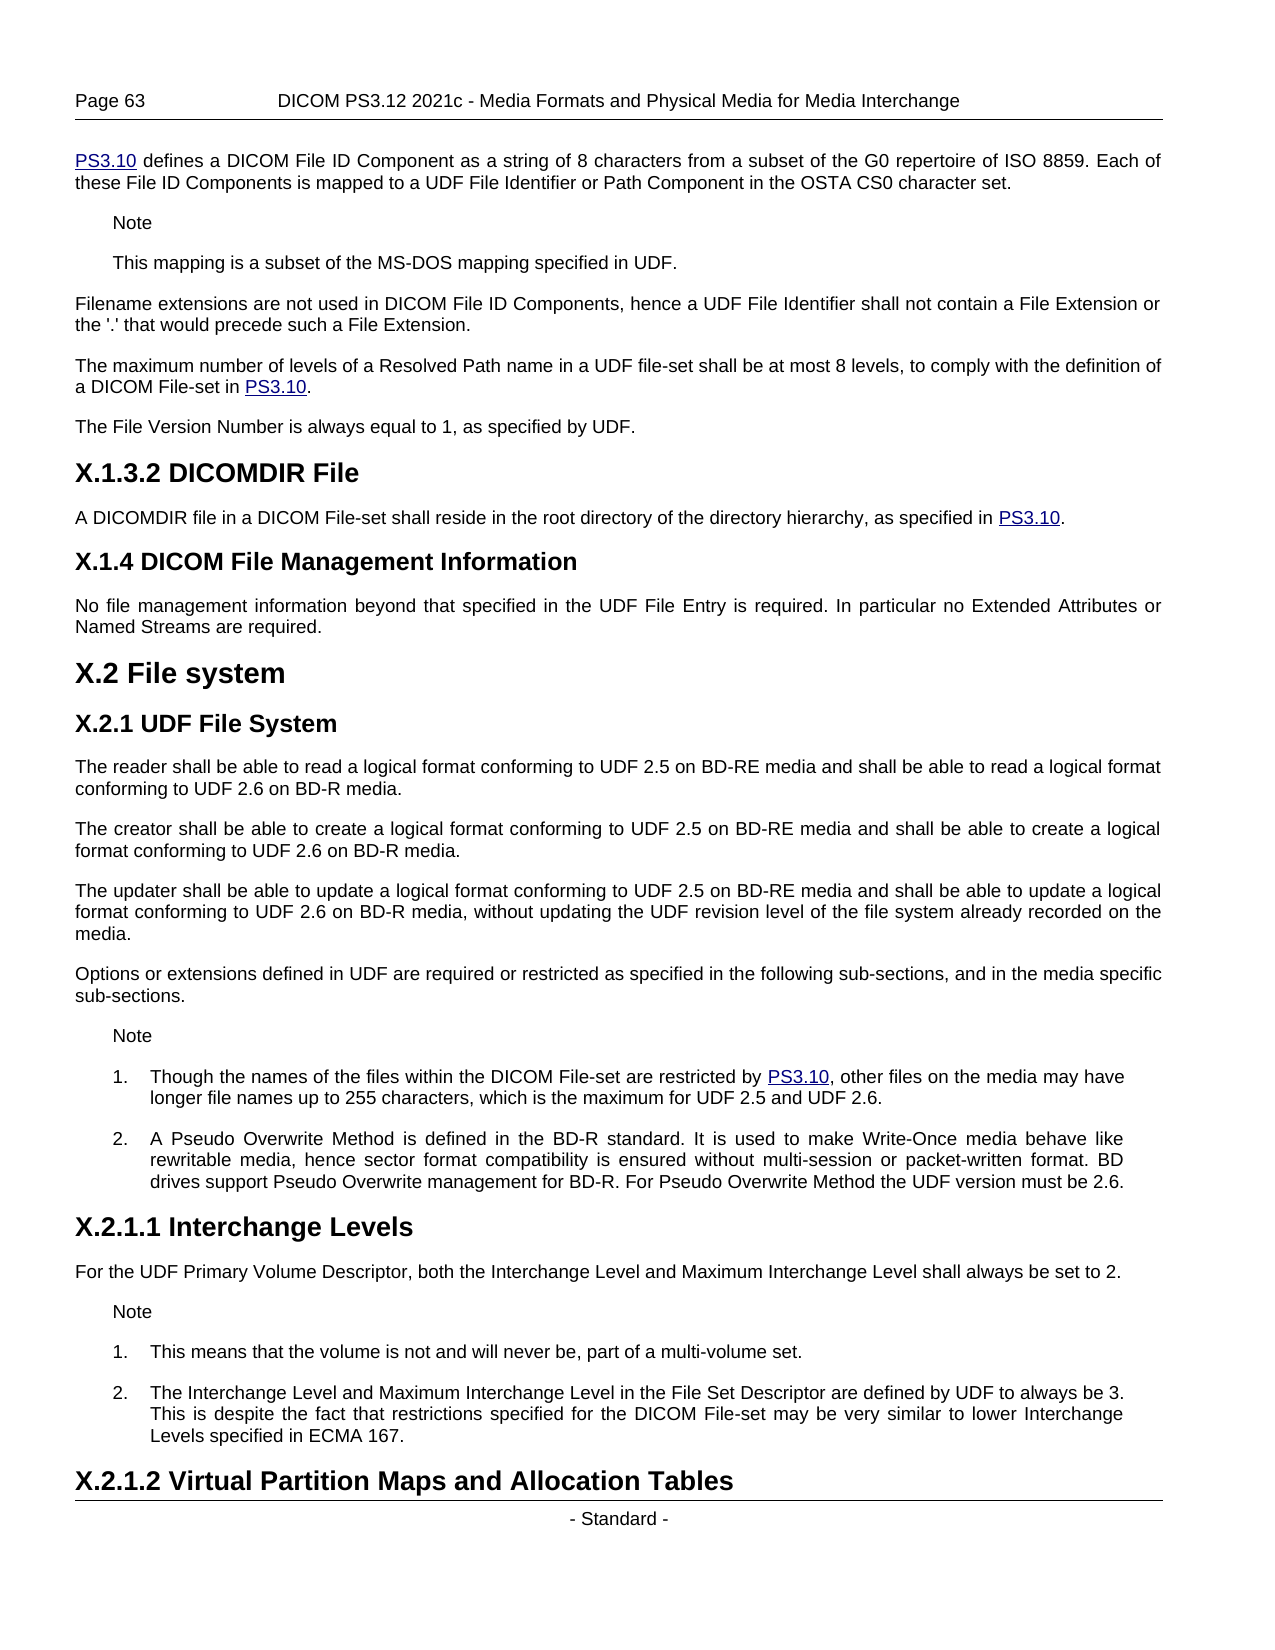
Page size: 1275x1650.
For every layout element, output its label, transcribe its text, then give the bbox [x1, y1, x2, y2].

text For the UDF Primary Volume Descriptor, both the Interchange Level and Maximum Interchange Level shall always be set to 2. [75, 1261, 1162, 1282]
text 1. This means that the volume is not and will never be, part of a multi-volume set. [112, 1341, 1125, 1363]
text 1. Though the names of the files within the DICOM File-set are restricted by PS3.10, other files on the media may have longer file names up to 255 characters, which is the maximum for UDF 2.5 and UDF 2.6. [112, 1065, 1125, 1108]
text The reader shall be able to read a logical format conforming to UDF 2.5 on BD-RE media and shall be able to read a logical format conforming to UDF 2.6 on BD-R media. [75, 756, 1162, 799]
text 2. The Interchange Level and Maximum Interchange Level in the File Set Descriptor are defined by UDF to always be 3. This is despite the fact that restrictions specified for the DICOM File-set may be very similar to lower Interchange Levels specified in ECMA 167. [112, 1382, 1125, 1446]
text Note [112, 212, 1125, 233]
text X.2 File system [75, 656, 1162, 690]
text No file management information beyond that specified in the UDF File Entry is required. In particular no Extended Attributes or Named Streams are required. [75, 594, 1162, 637]
text X.2.1 UDF File System [75, 708, 1162, 737]
text X.2.1.1 Interchange Levels [75, 1211, 1162, 1242]
text Options or extensions defined in UDF are required or restricted as specified in the following sub-sections, and in the media specific sub-sections. [75, 963, 1162, 1006]
text The File Version Number is always equal to 1, as specified by UDF. [75, 416, 1162, 438]
text Note [112, 1025, 1125, 1047]
text PS3.10 defines a DICOM File ID Component as a string of 8 characters from a subset of the G0 repertoire of ISO 8859. Each of these File ID Components is mapped to a UDF File Identifier or Path Component in the OSTA CS0 character set. [75, 150, 1162, 193]
text X.1.3.2 DICOMDIR File [75, 457, 1162, 488]
text The maximum number of levels of a Resolved Path name in a UDF file-set shall be at most 8 levels, to comply with the definition of a DICOM File-set in PS3.10. [75, 354, 1162, 397]
text X.2.1.2 Virtual Partition Maps and Allocation Tables [75, 1465, 1162, 1496]
text X.1.4 DICOM File Management Information [75, 547, 1162, 576]
text The creator shall be able to create a logical format conforming to UDF 2.5 on BD-RE media and shall be able to create a logical format conforming to UDF 2.6 on BD-R media. [75, 818, 1162, 861]
text The updater shall be able to update a logical format conforming to UDF 2.5 on BD-RE media and shall be able to update a logical format conforming to UDF 2.6 on BD-R media, without updating the UDF revision level of the file system already recorded on the media. [75, 880, 1162, 944]
text 2. A Pseudo Overwrite Method is defined in the BD-R standard. It is used to make Write-Once media behave like rewritable media, hence sector format compatibility is ensured without multi-session or packet-written format. BD drives support Pseudo Overwrite management for BD-R. For Pseudo Overwrite Method the UDF version must be 2.6. [112, 1127, 1125, 1192]
text Filename extensions are not used in DICOM File ID Components, hence a UDF File Identifier shall not contain a File Extension or the '.' that would precede such a File Extension. [75, 292, 1162, 336]
text Note [112, 1301, 1125, 1323]
text A DICOMDIR file in a DICOM File-set shall reside in the root directory of the directory hierarchy, as specified in PS3.10. [75, 507, 1162, 528]
text This mapping is a subset of the MS-DOS mapping specified in UDF. [112, 252, 1125, 274]
